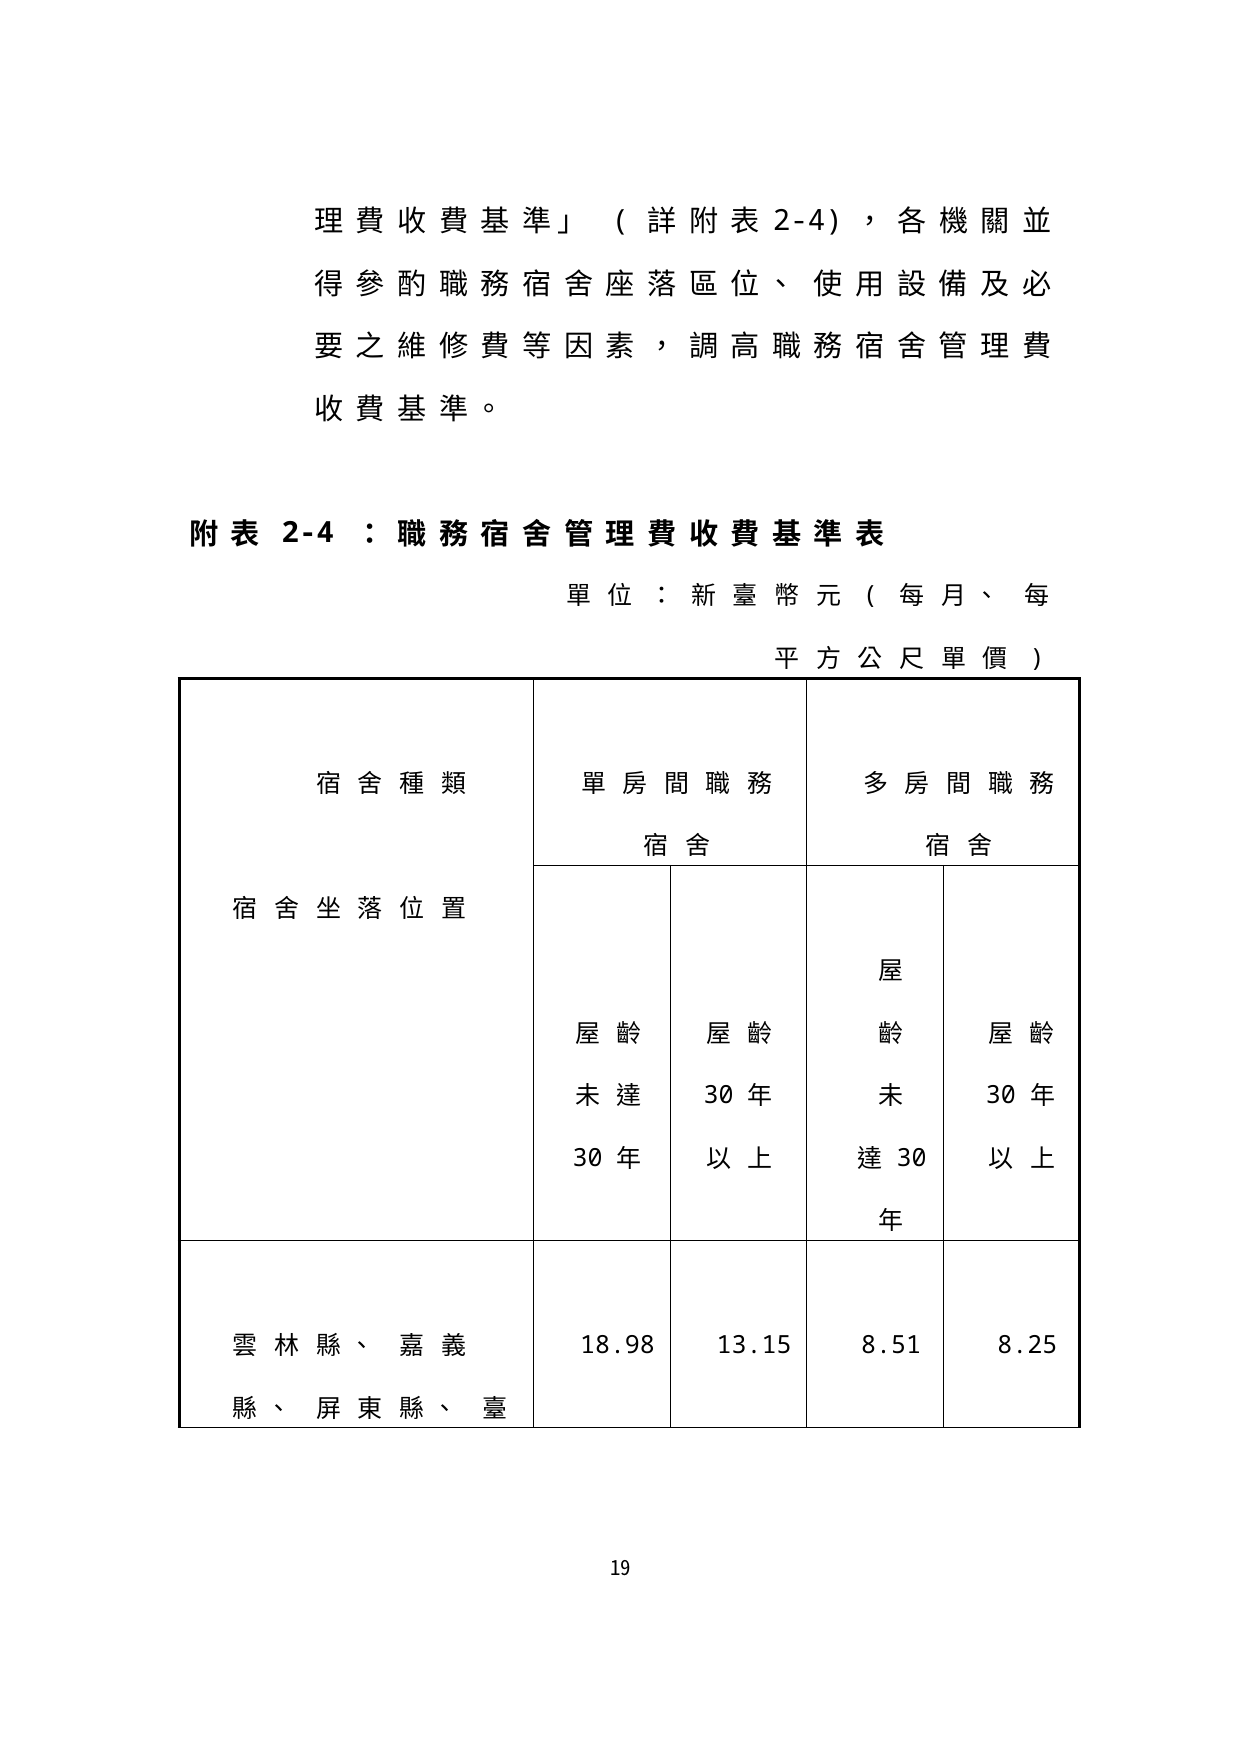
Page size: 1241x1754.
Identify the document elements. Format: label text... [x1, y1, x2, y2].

text 理費收費基準」(詳附表2-4)，各機關並得參酌職務宿舍座落區位、使用設備及必要之維修費等因素，調高職務宿舍管理費收費基準。 [271, 177, 1058, 427]
table_cell 8.25 [944, 1241, 1078, 1427]
table_cell 雲林縣、嘉義縣、屏東縣、臺東縣 [181, 1241, 533, 1427]
table_header 多房間職務宿舍 [807, 680, 1078, 865]
table_cell 屋齡未達30年 [807, 866, 943, 1240]
table_cell 屋齡未達30年 [534, 866, 670, 1240]
text 單位：新臺幣元(每月、每平方公尺單價) [256, 552, 1058, 677]
text 附表2-4：職務宿舍管理費收費基準表 [168, 490, 1058, 552]
table_cell 8.51 [807, 1241, 943, 1427]
table_cell 屋齡30年以上 [944, 866, 1078, 1240]
table_cell 13.15 [671, 1241, 806, 1427]
table_header 單房間職務宿舍 [534, 680, 806, 865]
table_header 宿舍種類 宿舍坐落位置 [181, 680, 533, 1240]
table_cell 18.98 [534, 1241, 670, 1427]
table_cell 屋齡30年以上 [671, 866, 806, 1240]
